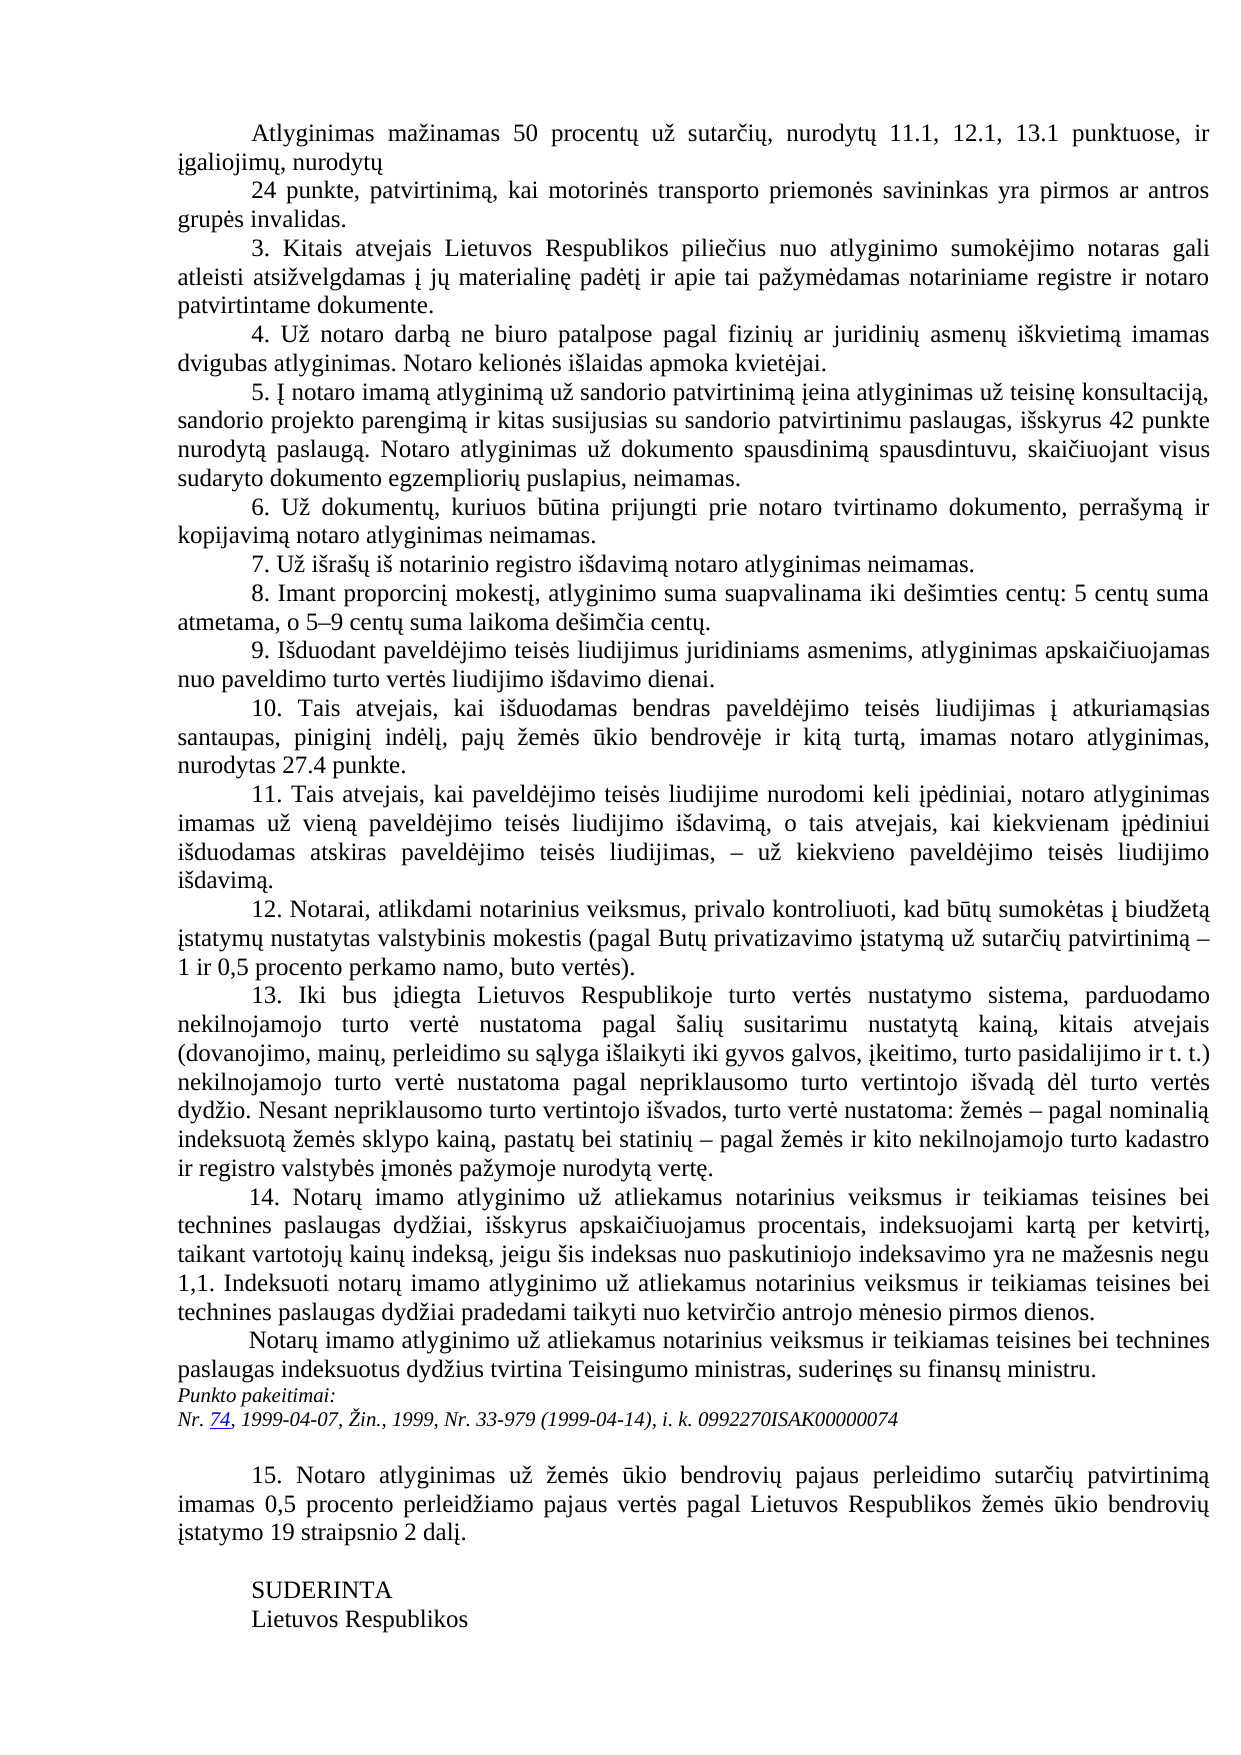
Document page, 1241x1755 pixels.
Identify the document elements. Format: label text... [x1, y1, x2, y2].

text Punkto pakeitimai: [177, 1383, 1211, 1407]
text 3. Kitais atvejais Lietuvos Respublikos piliečius nuo atlyginimo sumokėjimo notaras gali atleisti atsižvelgdamas į jų materialinę padėtį ir apie tai pažymėdamas notariniame registre ir notaro patvirtintame dokumente. [177, 233, 1211, 319]
text 8. Imant proporcinį mokestį, atlyginimo suma suapvalinama iki dešimties centų: 5 centų suma atmetama, o 5–9 centų suma laikoma dešimčia centų. [177, 578, 1211, 636]
text 12. Notarai, atlikdami notarinius veiksmus, privalo kontroliuoti, kad būtų sumokėtas į biudžetą įstatymų nustatytas valstybinis mokestis (pagal Butų privatizavimo įstatymą už sutarčių patvirtinimą – 1 ir 0,5 procento perkamo namo, buto vertės). [177, 894, 1211, 981]
text 10. Tais atvejais, kai išduodamas bendras paveldėjimo teisės liudijimas į atkuriamąsias santaupas, piniginį indėlį, pajų žemės ūkio bendrovėje ir kitą turtą, imamas notaro atlyginimas, nurodytas 27.4 punkte. [177, 693, 1211, 779]
text 24 punkte, patvirtinimą, kai motorinės transporto priemonės savininkas yra pirmos ar antros grupės invalidas. [177, 176, 1211, 233]
text 13. Iki bus įdiegta Lietuvos Respublikoje turto vertės nustatymo sistema, parduodamo nekilnojamojo turto vertė nustatoma pagal šalių susitarimu nustatytą kainą, kitais atvejais (dovanojimo, mainų, perleidimo su sąlyga išlaikyti iki gyvos galvos, įkeitimo, turto pasidalijimo ir t. t.) nekilnojamojo turto vertė nustatoma pagal nepriklausomo turto vertintojo išvadą dėl turto vertės dydžio. Nesant nepriklausomo turto vertintojo išvados, turto vertė nustatoma: žemės – pagal nominalią indeksuotą žemės sklypo kainą, pastatų bei statinių – pagal žemės ir kito nekilnojamojo turto kadastro ir registro valstybės įmonės pažymoje nurodytą vertę. [177, 981, 1211, 1182]
text 15. Notaro atlyginimas už žemės ūkio bendrovių pajaus perleidimo sutarčių patvirtinimą imamas 0,5 procento perleidžiamo pajaus vertės pagal Lietuvos Respublikos žemės ūkio bendrovių įstatymo 19 straipsnio 2 dalį. [177, 1460, 1211, 1546]
text Notarų imamo atlyginimo už atliekamus notarinius veiksmus ir teikiamas teisines bei technines paslaugas indeksuotus dydžius tvirtina Teisingumo ministras, suderinęs su finansų ministru. [177, 1326, 1211, 1383]
text Lietuvos Respublikos [177, 1604, 1211, 1632]
text 4. Už notaro darbą ne biuro patalpose pagal fizinių ar juridinių asmenų iškvietimą imamas dvigubas atlyginimas. Notaro kelionės išlaidas apmoka kvietėjai. [177, 319, 1211, 377]
text 9. Išduodant paveldėjimo teisės liudijimus juridiniams asmenims, atlyginimas apskaičiuojamas nuo paveldimo turto vertės liudijimo išdavimo dienai. [177, 636, 1211, 693]
text 14. Notarų imamo atlyginimo už atliekamus notarinius veiksmus ir teikiamas teisines bei technines paslaugas dydžiai, išskyrus apskaičiuojamus procentais, indeksuojami kartą per ketvirtį, taikant vartotojų kainų indeksą, jeigu šis indeksas nuo paskutiniojo indeksavimo yra ne mažesnis negu 1,1. Indeksuoti notarų imamo atlyginimo už atliekamus notarinius veiksmus ir teikiamas teisines bei technines paslaugas dydžiai pradedami taikyti nuo ketvirčio antrojo mėnesio pirmos dienos. [177, 1182, 1211, 1326]
text SUDERINTA [177, 1575, 1211, 1604]
text Atlyginimas mažinamas 50 procentų už sutarčių, nurodytų 11.1, 12.1, 13.1 punktuose, ir įgaliojimų, nurodytų [177, 118, 1211, 176]
text 6. Už dokumentų, kuriuos būtina prijungti prie notaro tvirtinamo dokumento, perrašymą ir kopijavimą notaro atlyginimas neimamas. [177, 492, 1211, 549]
text Nr. 74, 1999-04-07, Žin., 1999, Nr. 33-979 (1999-04-14), i. k. 0992270ISAK00000074 [177, 1407, 1211, 1431]
text 5. Į notaro imamą atlyginimą už sandorio patvirtinimą įeina atlyginimas už teisinę konsultaciją, sandorio projekto parengimą ir kitas susijusias su sandorio patvirtinimu paslaugas, išskyrus 42 punkte nurodytą paslaugą. Notaro atlyginimas už dokumento spausdinimą spausdintuvu, skaičiuojant visus sudaryto dokumento egzempliorių puslapius, neimamas. [177, 377, 1211, 492]
text 7. Už išrašų iš notarinio registro išdavimą notaro atlyginimas neimamas. [177, 549, 1211, 578]
text 11. Tais atvejais, kai paveldėjimo teisės liudijime nurodomi keli įpėdiniai, notaro atlyginimas imamas už vieną paveldėjimo teisės liudijimo išdavimą, o tais atvejais, kai kiekvienam įpėdiniui išduodamas atskiras paveldėjimo teisės liudijimas, – už kiekvieno paveldėjimo teisės liudijimo išdavimą. [177, 779, 1211, 894]
